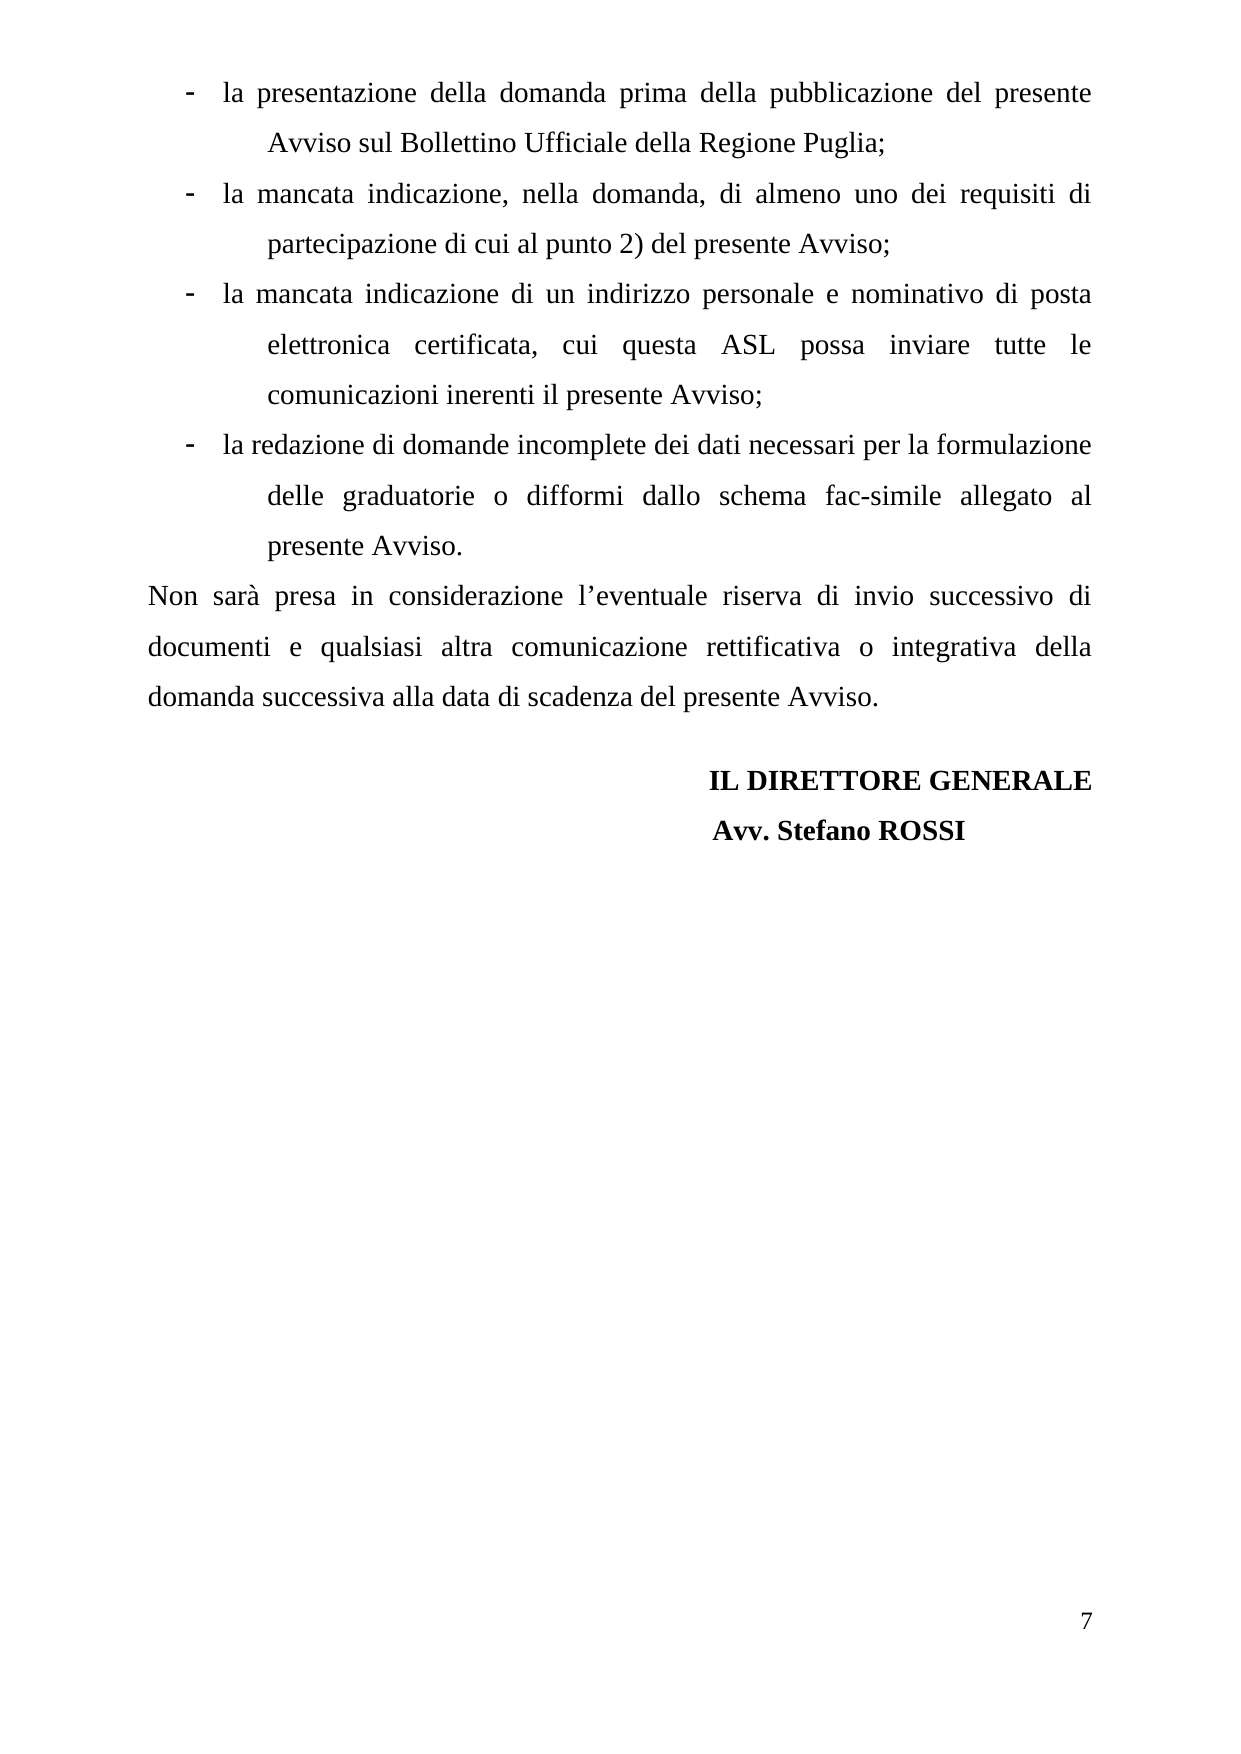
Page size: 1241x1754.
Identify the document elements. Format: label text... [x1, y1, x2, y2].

text Il DIRETTORE GENERALE [148, 763, 1092, 797]
list la presentazione della domanda prima della pubblicazione del presente Avviso sul Bollettino Ufficiale della Regione Puglia; [185, 75, 1092, 159]
list la redazione di domande incomplete dei dati necessari per la formulazione delle graduatorie o difformi dallo schema fac-simile allegato al presente Avviso. [185, 427, 1092, 562]
text Non sarà presa in considerazione l’eventuale riserva di invio successivo di documenti e qualsiasi altra comunicazione rettificativa o integrativa della domanda successiva alla data di scadenza del presente Avviso. [148, 578, 1092, 713]
list la mancata indicazione di un indirizzo personale e nominativo di posta elettronica certificata, cui questa ASL possa inviare tutte le comunicazioni inerenti il presente Avviso; [185, 276, 1092, 411]
list la mancata indicazione, nella domanda, di almeno uno dei requisiti di partecipazione di cui al punto 2) del presente Avviso; [185, 176, 1092, 260]
text Avv. stefano rossI [148, 813, 1092, 847]
